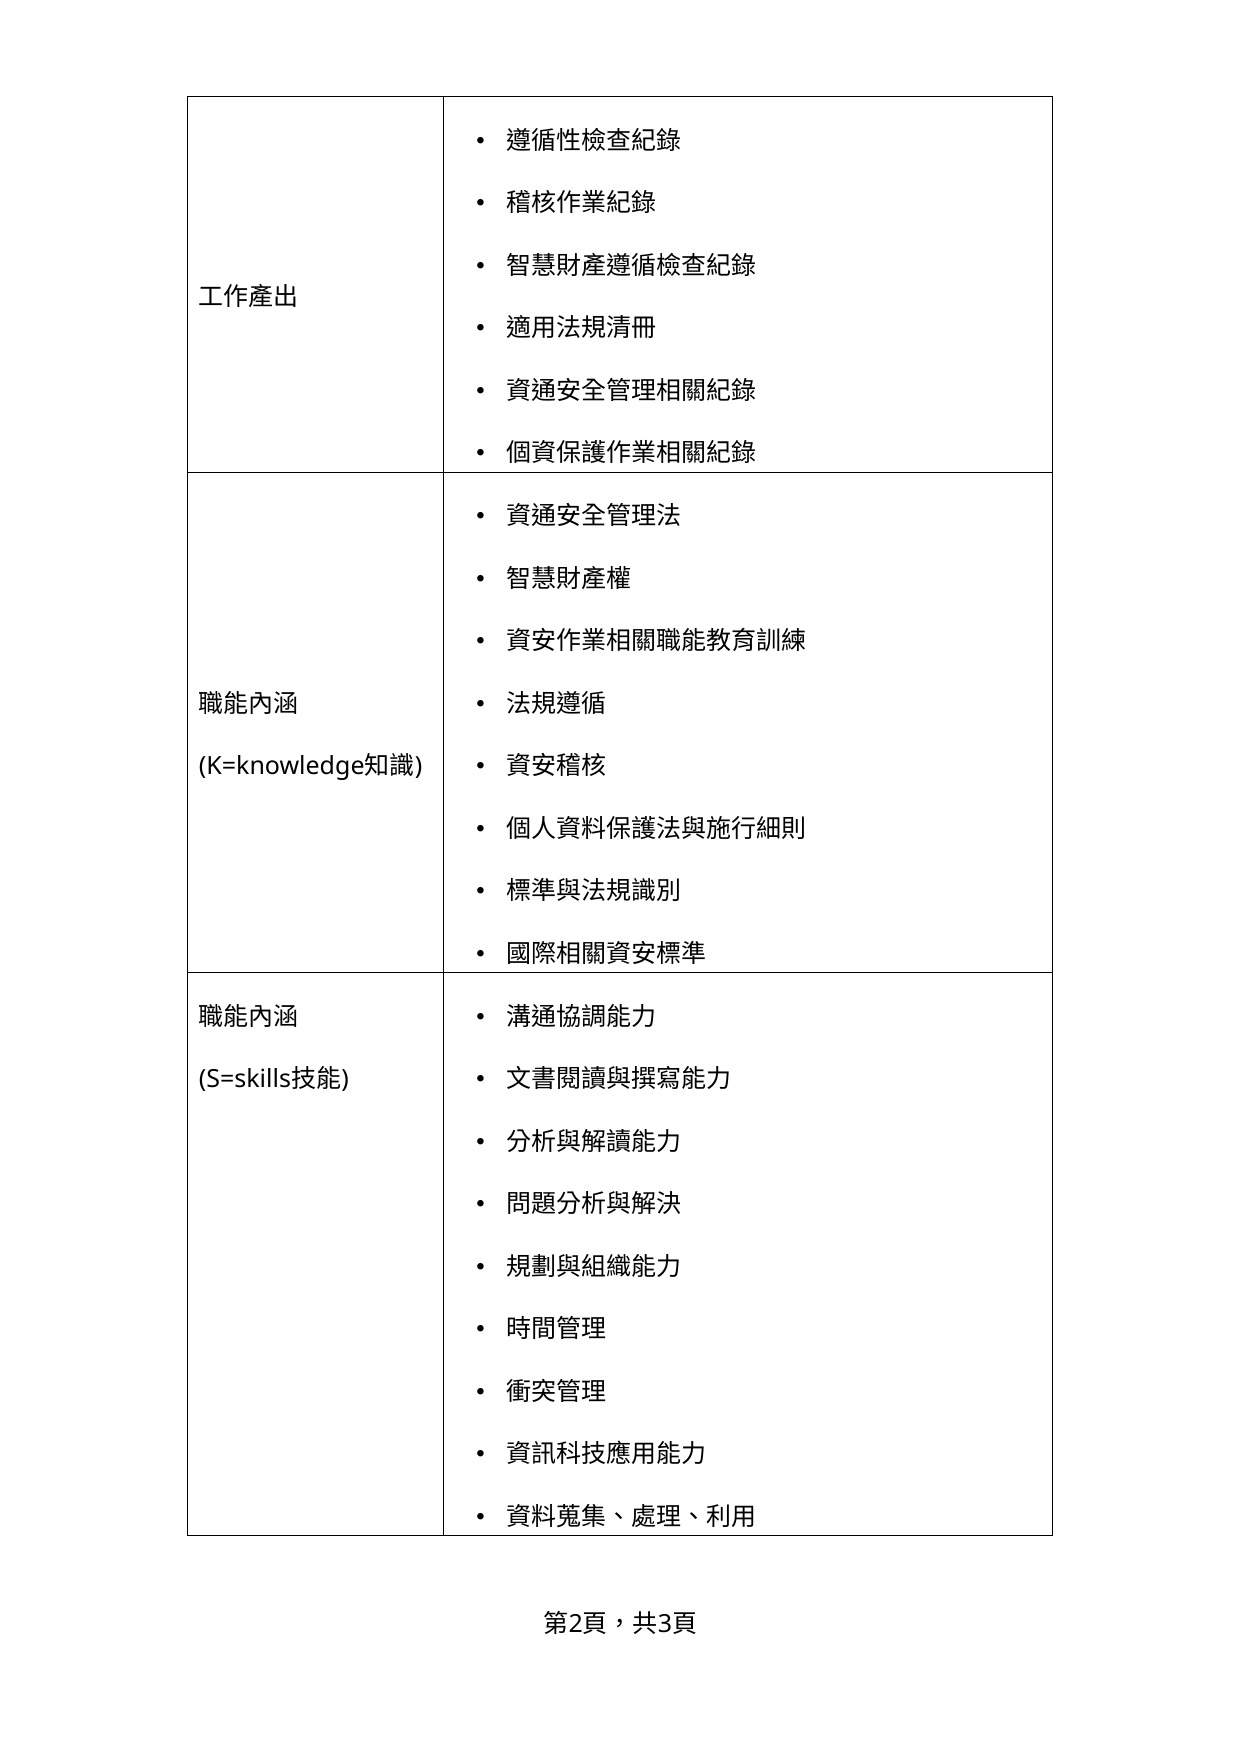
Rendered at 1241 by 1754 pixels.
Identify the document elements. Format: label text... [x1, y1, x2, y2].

table_cell 資通安全管理法 智慧財產權 資安作業相關職能教育訓練 法規遵循 資安稽核 個人資料保護法與施行細則 標準與法規識別 國際相關資安標準 [444, 473, 1052, 972]
table_cell 遵循性檢查紀錄 稽核作業紀錄 智慧財產遵循檢查紀錄 適用法規清冊 資通安全管理相關紀錄 個資保護作業相關紀錄 [444, 97, 1052, 472]
table_cell 職能內涵 (K=knowledge知識) [188, 473, 443, 972]
table_cell 溝通協調能力 文書閱讀與撰寫能力 分析與解讀能力 問題分析與解決 規劃與組織能力 時間管理 衝突管理 資訊科技應用能力 資料蒐集、處理、利用 獨立稽核作業能力 [444, 973, 1052, 1535]
table_cell 工作產出 [188, 97, 443, 472]
table_cell 職能內涵 (S=skills技能) [188, 973, 443, 1535]
